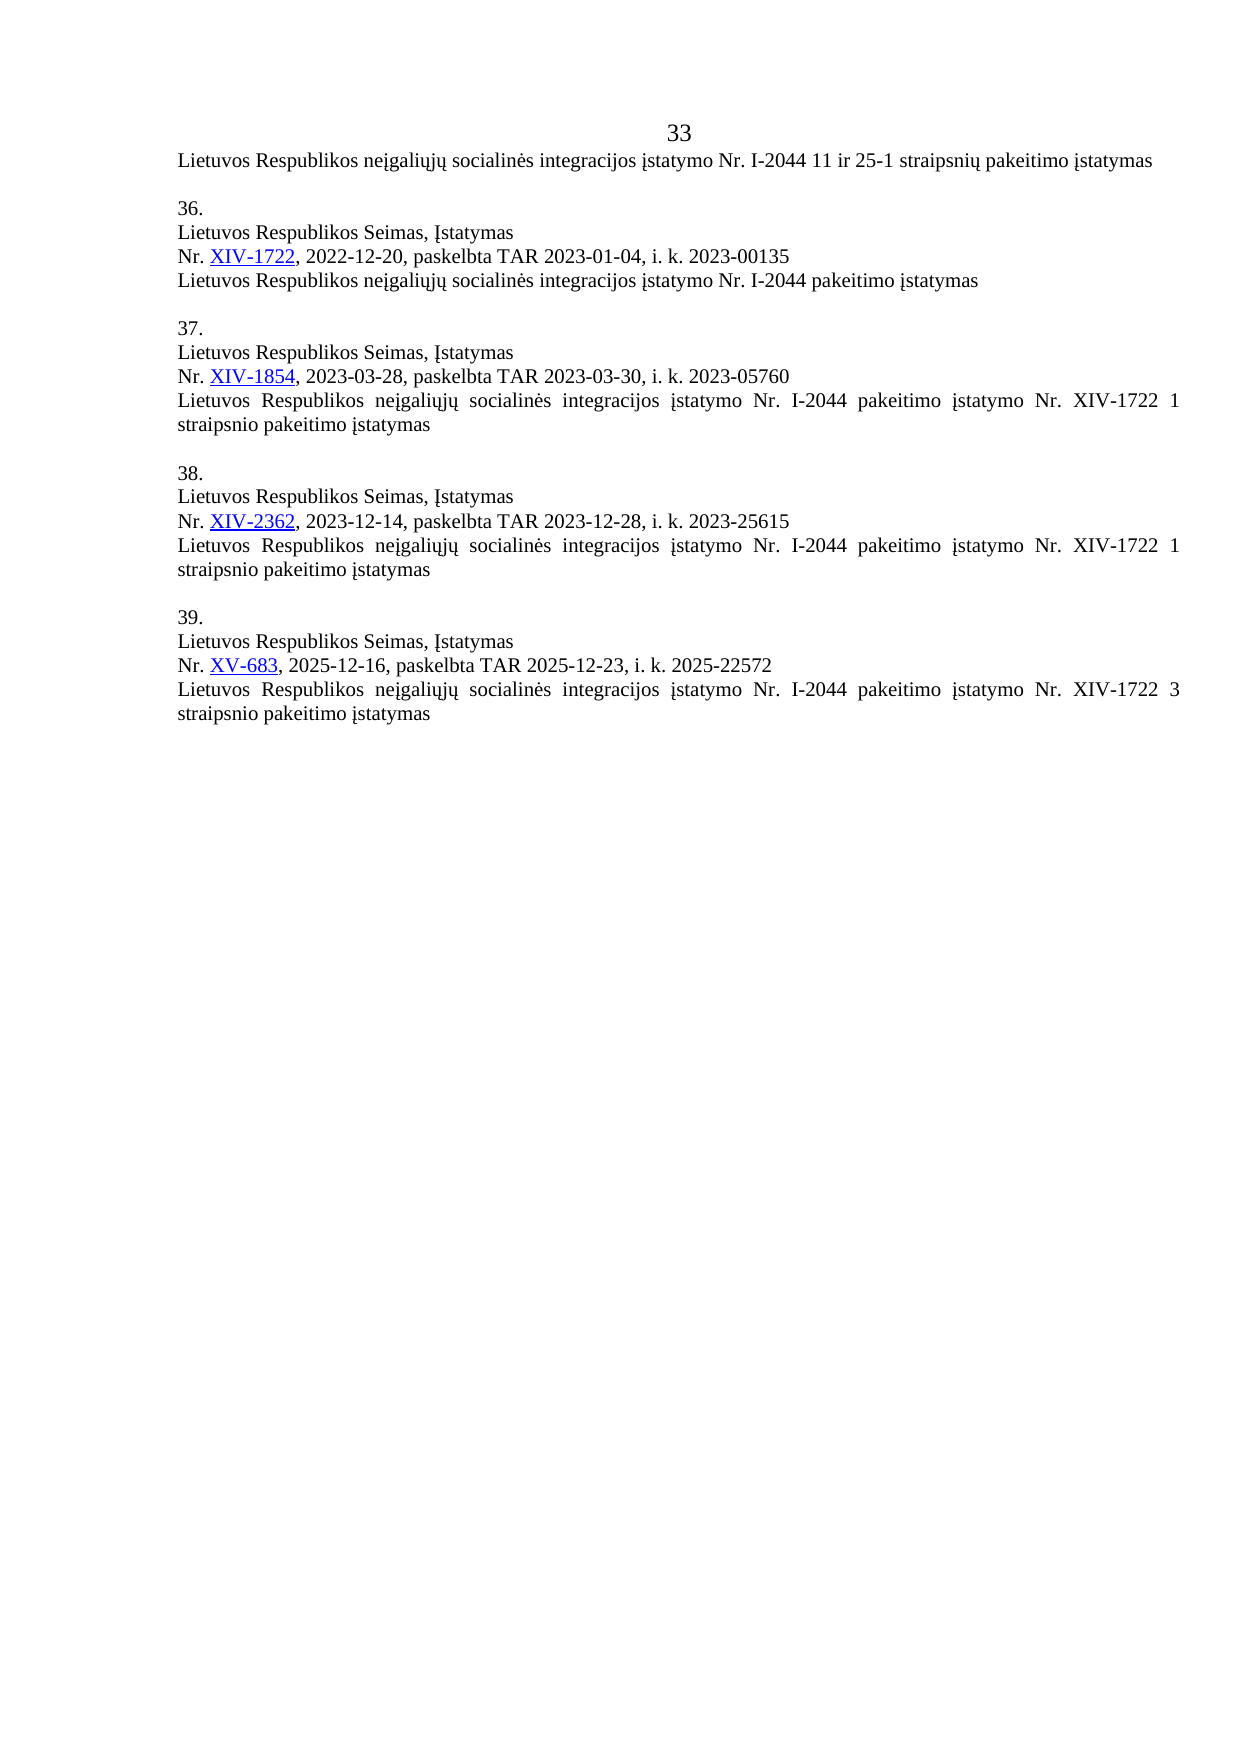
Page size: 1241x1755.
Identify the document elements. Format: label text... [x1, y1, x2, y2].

text 38. [177, 460, 1181, 484]
text 36. [177, 196, 1181, 220]
text 37. [177, 316, 1181, 340]
text Lietuvos Respublikos neįgaliųjų socialinės integracijos įstatymo Nr. I-2044 pakeitimo įstatymo Nr. XIV-1722 1 straipsnio pakeitimo įstatymas [177, 533, 1181, 581]
text Lietuvos Respublikos neįgaliųjų socialinės integracijos įstatymo Nr. I-2044 pakeitimo įstatymo Nr. XIV-1722 1 straipsnio pakeitimo įstatymas [177, 388, 1181, 436]
text Lietuvos Respublikos neįgaliųjų socialinės integracijos įstatymo Nr. I-2044 pakeitimo įstatymas [177, 268, 1181, 292]
text Nr. XV-683, 2025-12-16, paskelbta TAR 2025-12-23, i. k. 2025-22572 [177, 653, 1181, 677]
text Lietuvos Respublikos Seimas, Įstatymas [177, 484, 1181, 508]
text Lietuvos Respublikos Seimas, Įstatymas [177, 220, 1181, 244]
text Lietuvos Respublikos Seimas, Įstatymas [177, 629, 1181, 653]
text Lietuvos Respublikos Seimas, Įstatymas [177, 340, 1181, 364]
text Nr. XIV-1854, 2023-03-28, paskelbta TAR 2023-03-30, i. k. 2023-05760 [177, 364, 1181, 388]
text 39. [177, 605, 1181, 629]
text Lietuvos Respublikos neįgaliųjų socialinės integracijos įstatymo Nr. I-2044 pakeitimo įstatymo Nr. XIV-1722 3 straipsnio pakeitimo įstatymas [177, 677, 1181, 725]
text Lietuvos Respublikos neįgaliųjų socialinės integracijos įstatymo Nr. I-2044 11 ir 25-1 straipsnių pakeitimo įstatymas [177, 148, 1181, 172]
text Nr. XIV-1722, 2022-12-20, paskelbta TAR 2023-01-04, i. k. 2023-00135 [177, 244, 1181, 268]
text Nr. XIV-2362, 2023-12-14, paskelbta TAR 2023-12-28, i. k. 2023-25615 [177, 508, 1181, 533]
